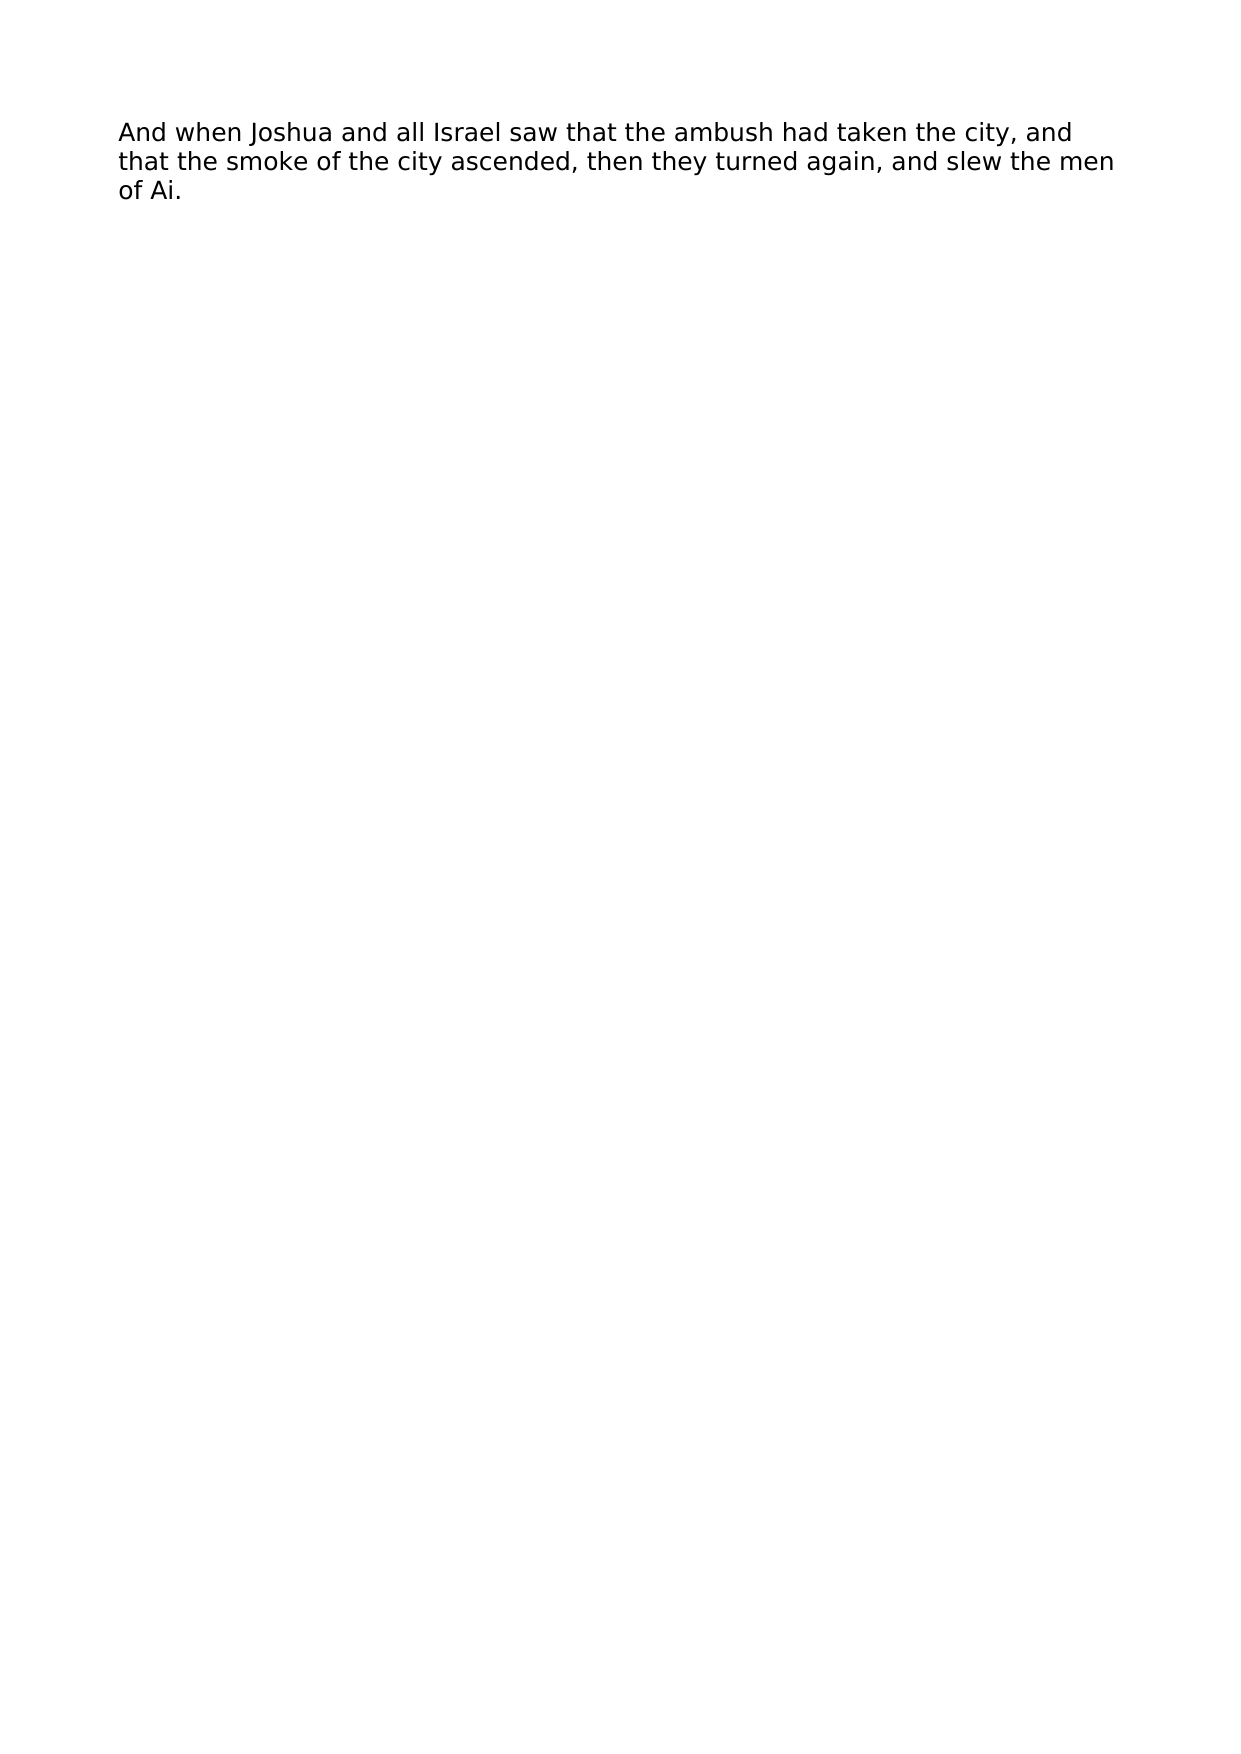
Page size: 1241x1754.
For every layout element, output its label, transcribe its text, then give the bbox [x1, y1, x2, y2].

text And when Joshua and all Israel saw that the ambush had taken the city, and that the smoke of the city ascended, then they turned again, and slew the men of Ai. [118, 118, 1122, 206]
